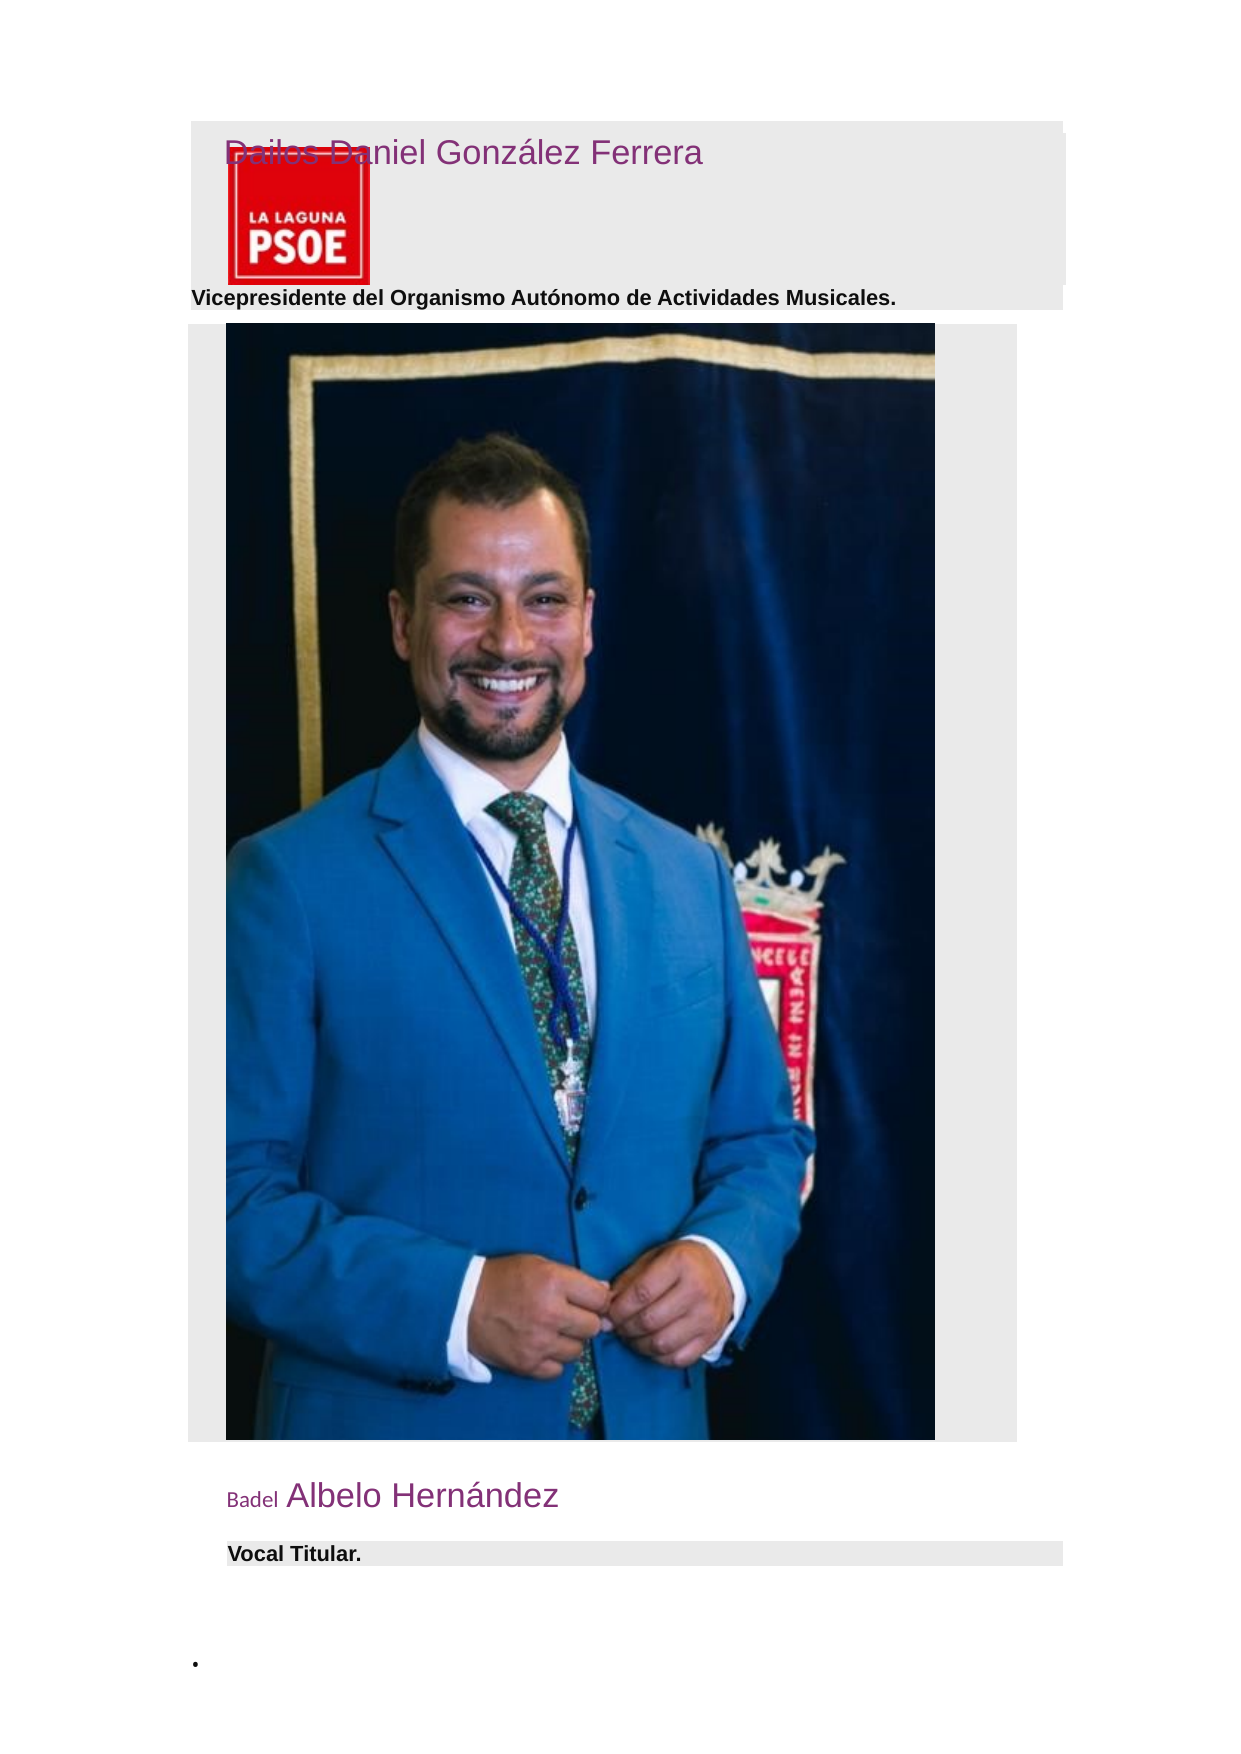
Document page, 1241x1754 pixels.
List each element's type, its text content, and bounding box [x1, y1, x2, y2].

text Vocal Titular. [227, 1541, 1063, 1566]
text Vicepresidente del Organismo Autónomo de Actividades Musicales. [191, 201, 1063, 310]
